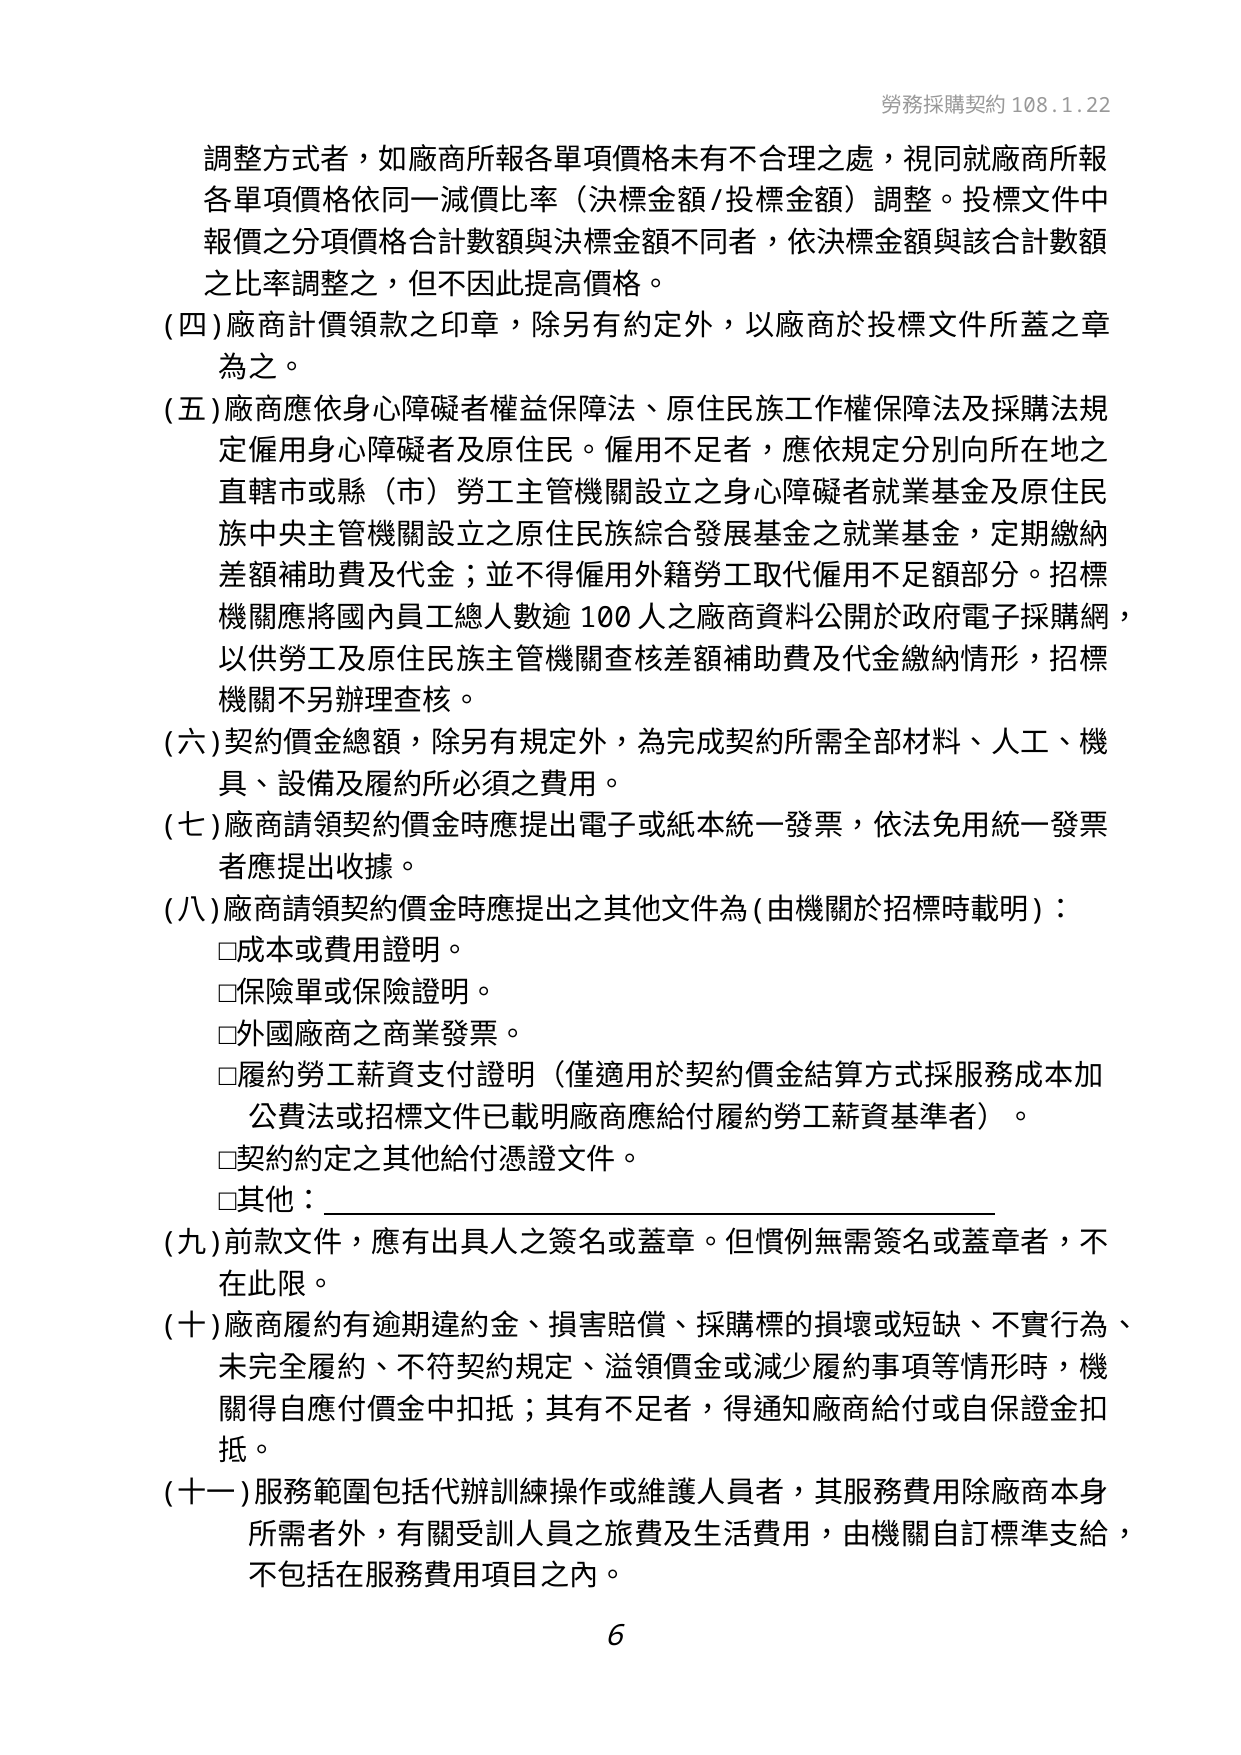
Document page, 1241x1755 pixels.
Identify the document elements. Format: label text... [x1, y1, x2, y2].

text □履約勞工薪資支付證明（僅適用於契約價金結算方式採服務成本加公費法或招標文件已載明廠商應給付履約勞工薪資基準者）。 [218, 1052, 1104, 1136]
text (六)契約價金總額，除另有規定外，為完成契約所需全部材料、人工、機具、設備及履約所必須之費用。 [159, 719, 1110, 802]
text □成本或費用證明。 [218, 927, 1104, 969]
text (八)廠商請領契約價金時應提出之其他文件為(由機關於招標時載明)： [159, 886, 1110, 927]
text (七)廠商請領契約價金時應提出電子或紙本統一發票，依法免用統一發票者應提出收據。 [159, 802, 1110, 886]
text (九)前款文件，應有出具人之簽名或蓋章。但慣例無需簽名或蓋章者，不在此限。 [159, 1219, 1110, 1302]
text □其他： [218, 1177, 1104, 1219]
text 調整方式者，如廠商所報各單項價格未有不合理之處，視同就廠商所報各單項價格依同一減價比率（決標金額/投標金額）調整。投標文件中報價之分項價格合計數額與決標金額不同者，依決標金額與該合計數額之比率調整之，但不因此提高價格。 [145, 136, 1110, 302]
text (十一)服務範圍包括代辦訓練操作或維護人員者，其服務費用除廠商本身所需者外，有關受訓人員之旅費及生活費用，由機關自訂標準支給，不包括在服務費用項目之內。 [159, 1469, 1110, 1594]
text □保險單或保險證明。 [218, 969, 1104, 1011]
text □契約約定之其他給付憑證文件。 [218, 1136, 1104, 1177]
text (四)廠商計價領款之印章，除另有約定外，以廠商於投標文件所蓋之章為之。 [159, 302, 1110, 386]
text □外國廠商之商業發票。 [218, 1011, 1104, 1052]
text (十)廠商履約有逾期違約金、損害賠償、採購標的損壞或短缺、不實行為、未完全履約、不符契約規定、溢領價金或減少履約事項等情形時，機關得自應付價金中扣抵；其有不足者，得通知廠商給付或自保證金扣抵。 [159, 1302, 1110, 1469]
text (五)廠商應依身心障礙者權益保障法、原住民族工作權保障法及採購法規定僱用身心障礙者及原住民。僱用不足者，應依規定分別向所在地之直轄市或縣（市）勞工主管機關設立之身心障礙者就業基金及原住民族中央主管機關設立之原住民族綜合發展基金之就業基金，定期繳納差額補助費及代金；並不得僱用外籍勞工取代僱用不足額部分。招標機關應將國內員工總人數逾100人之廠商資料公開於政府電子採購網，以供勞工及原住民族主管機關查核差額補助費及代金繳納情形，招標機關不另辦理查核。 [159, 386, 1110, 719]
